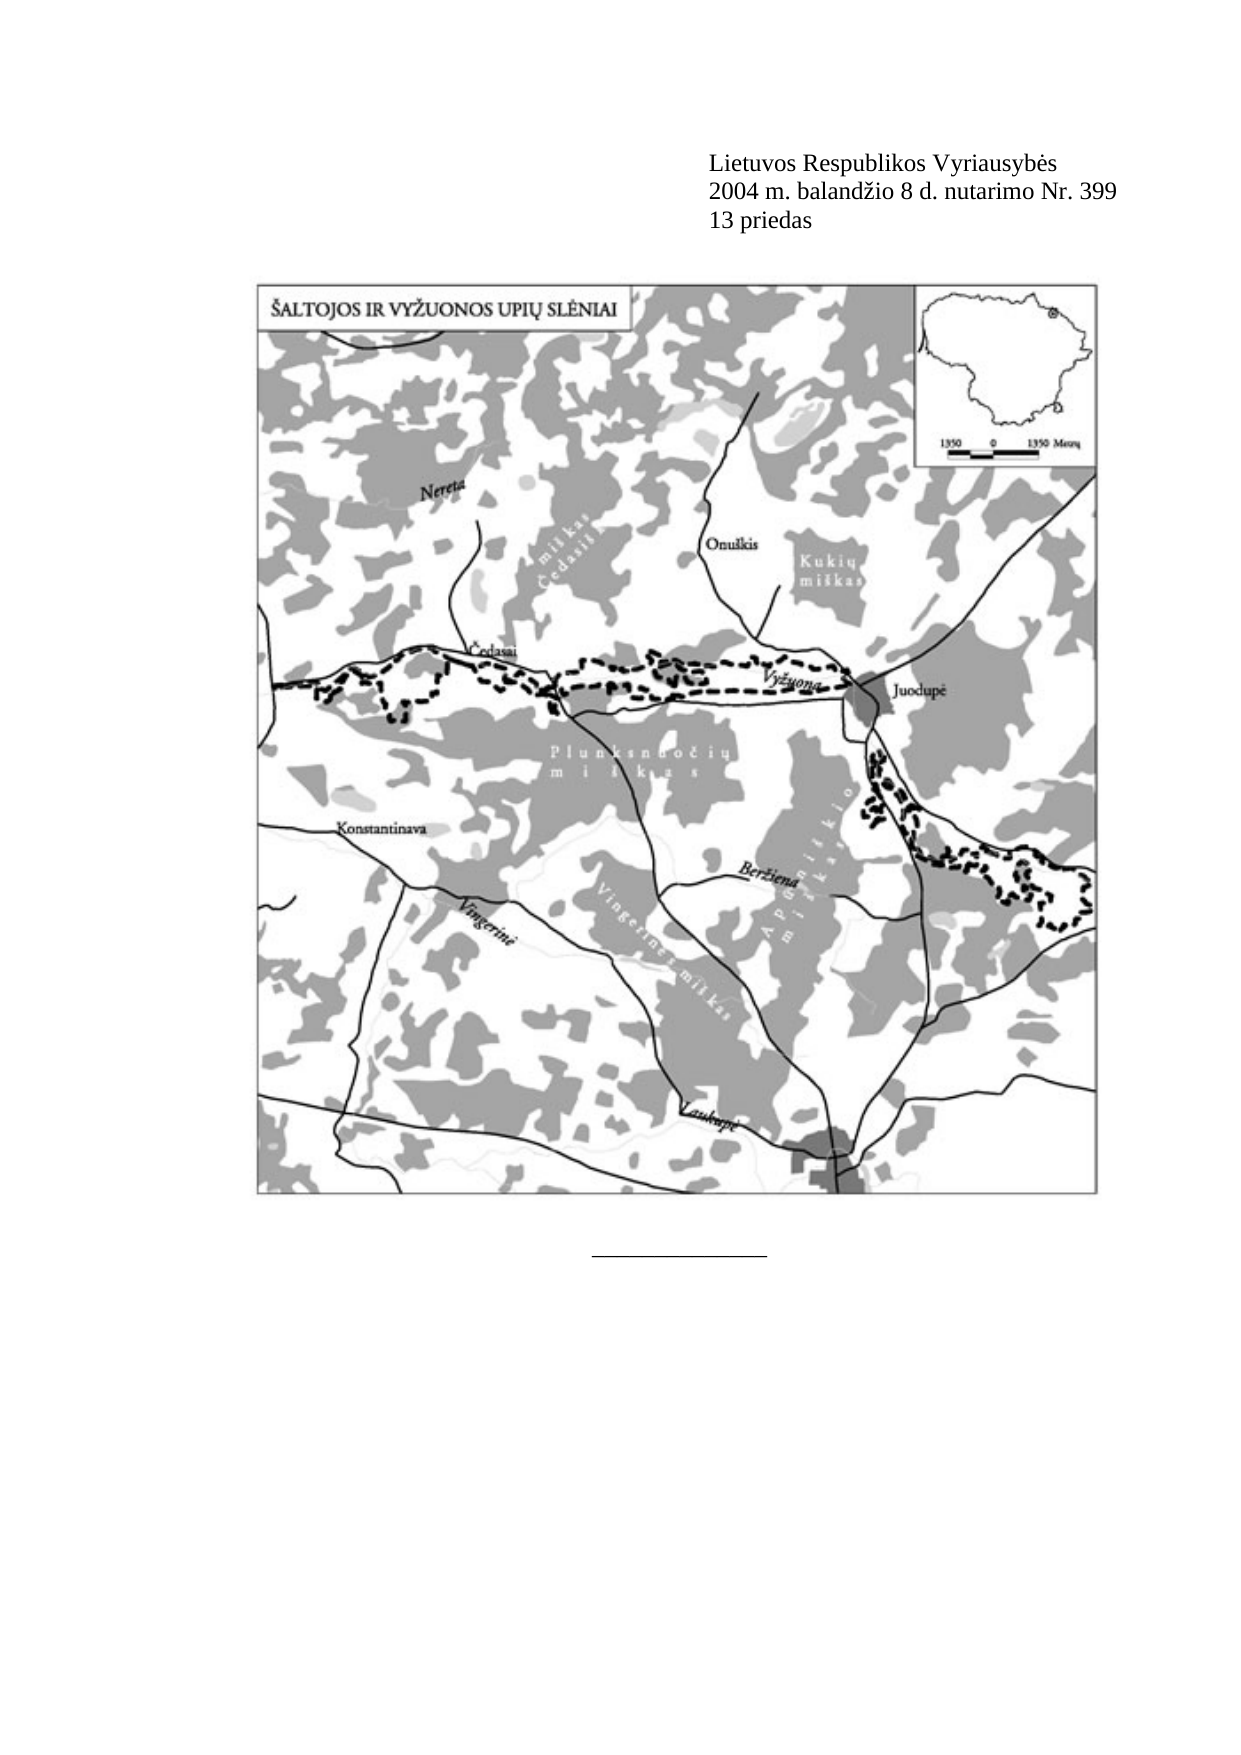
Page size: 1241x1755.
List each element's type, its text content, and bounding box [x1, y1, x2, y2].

text 13 priedas [177, 205, 1181, 234]
text 2004 m. balandžio 8 d. nutarimo Nr. 399 [177, 176, 1181, 205]
text ______________ [177, 1231, 1181, 1260]
text Lietuvos Respublikos Vyriausybės [177, 148, 1181, 176]
